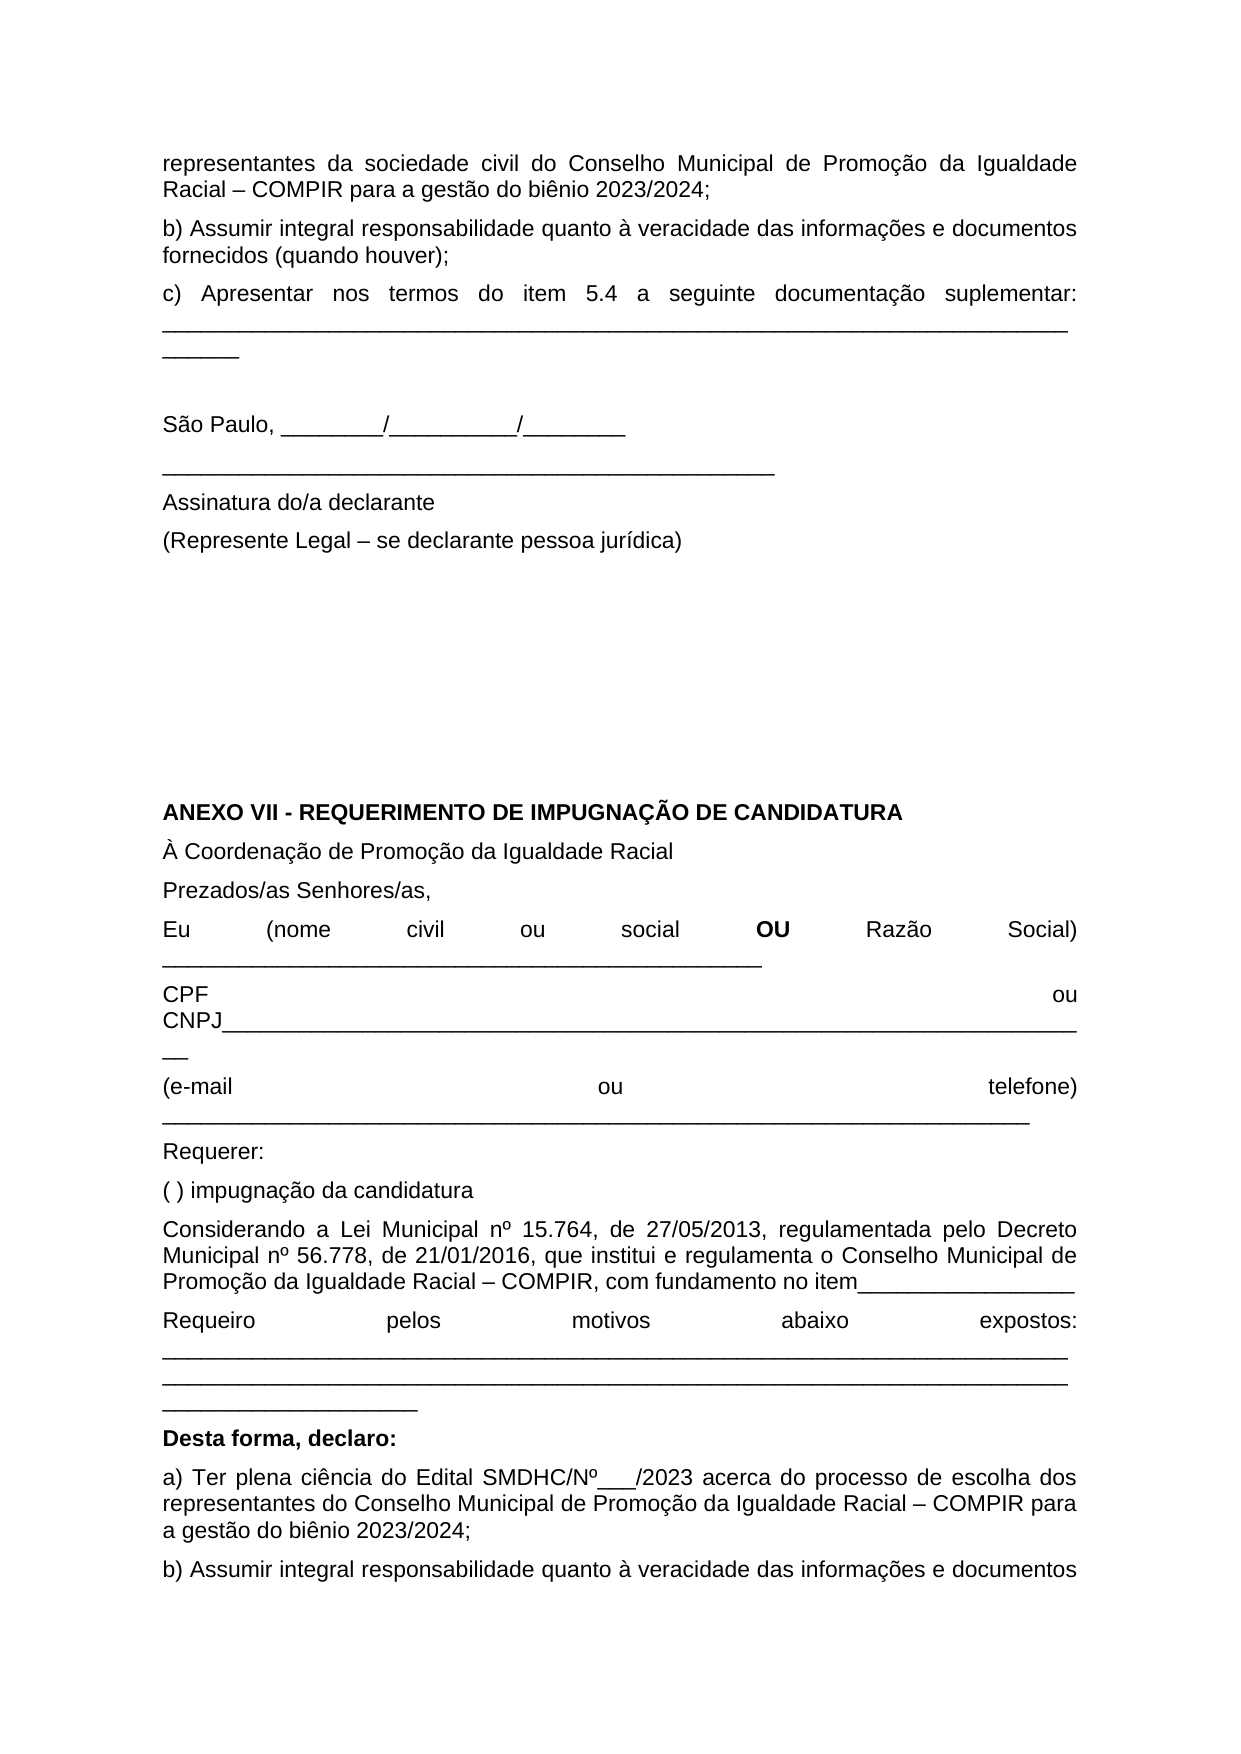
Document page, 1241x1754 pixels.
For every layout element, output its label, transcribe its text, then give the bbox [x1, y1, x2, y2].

text representantes da sociedade civil do Conselho Municipal de Promoção da Igualdade Racial – COMPIR para a gestão do biênio 2023/2024; [162, 150, 1078, 203]
text b) Assumir integral responsabilidade quanto à veracidade das informações e documentos [162, 1556, 1078, 1582]
text Assinatura do/a declarante [162, 488, 1078, 515]
text a) Ter plena ciência do Edital SMDHC/Nº___/2023 acerca do processo de escolha dos representantes do Conselho Municipal de Promoção da Igualdade Racial – COMPIR para a gestão do biênio 2023/2024; [162, 1464, 1078, 1543]
text São Paulo, ________/__________/________ [162, 411, 1078, 437]
text À Coordenação de Promoção da Igualdade Racial [162, 838, 1078, 864]
text Considerando a Lei Municipal nº 15.764, de 27/05/2013, regulamentada pelo Decreto Municipal nº 56.778, de 21/01/2016, que institui e regulamenta o Conselho Municipal de Promoção da Igualdade Racial – COMPIR, com fundamento no item_________________ [162, 1216, 1078, 1295]
text Requeiro pelos motivos abaixo expostos: __________________________________________________________________________________________________________________________________________________________________ [162, 1307, 1078, 1413]
text (e-mail ou telefone) ____________________________________________________________________ [162, 1073, 1078, 1125]
text c) Apresentar nos termos do item 5.4 a seguinte documentação suplementar: _____________________________________________________________________________ [162, 280, 1078, 359]
text Prezados/as Senhores/as, [162, 877, 1078, 903]
text Requerer: [162, 1138, 1078, 1164]
text (Represente Legal – se declarante pessoa jurídica) [162, 527, 1078, 554]
text Eu (nome civil ou social OU Razão Social) _______________________________________________ [162, 916, 1078, 969]
text Desta forma, declaro: [162, 1425, 1078, 1451]
text b) Assumir integral responsabilidade quanto à veracidade das informações e documentos fornecidos (quando houver); [162, 215, 1078, 268]
text ( ) impugnação da candidatura [162, 1177, 1078, 1203]
text ________________________________________________ [162, 450, 1078, 476]
text CPF ou CNPJ_____________________________________________________________________ [162, 981, 1078, 1060]
text ANEXO VII - REQUERIMENTO DE IMPUGNAÇÃO DE CANDIDATURA [162, 799, 1078, 826]
